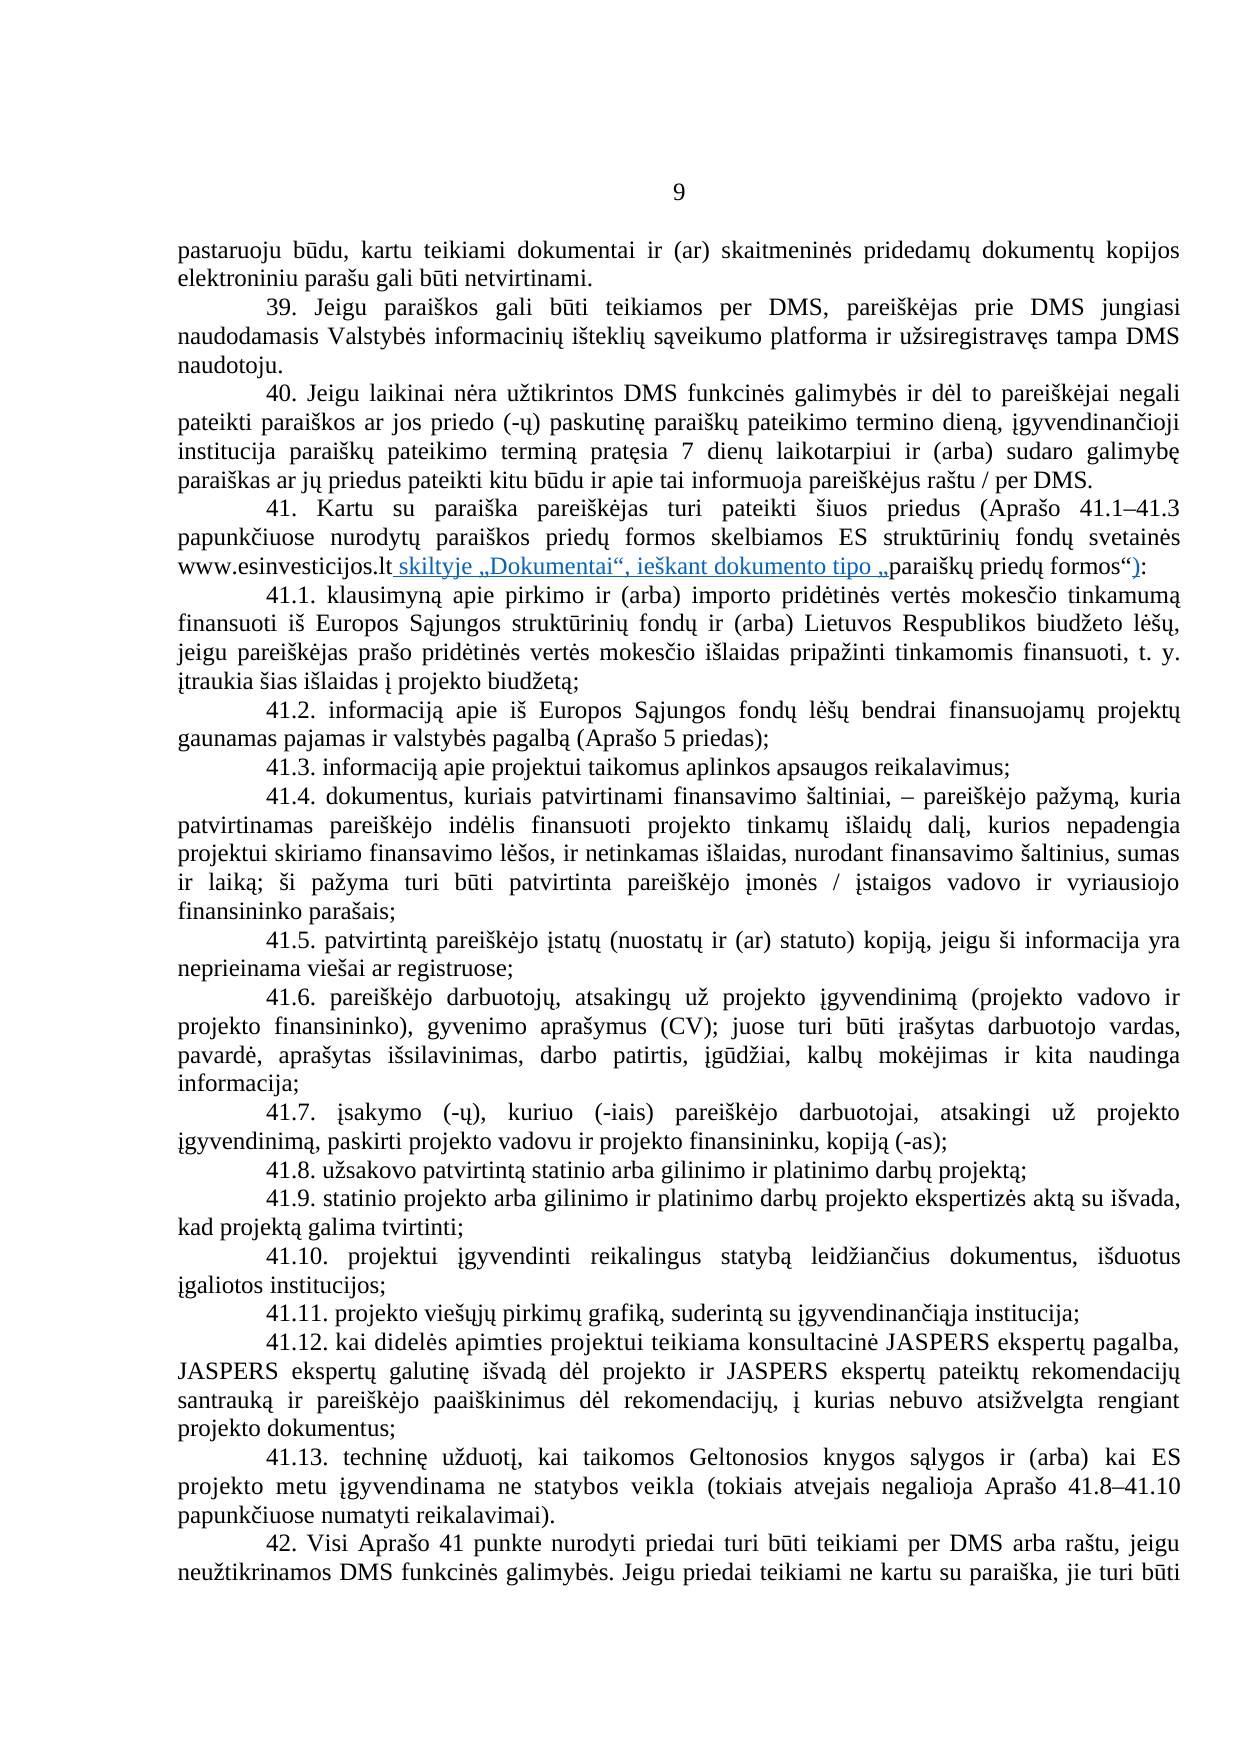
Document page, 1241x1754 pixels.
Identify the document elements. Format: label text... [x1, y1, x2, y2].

text 41.4. dokumentus, kuriais patvirtinami finansavimo šaltiniai, – pareiškėjo pažymą, kuria patvirtinamas pareiškėjo indėlis finansuoti projekto tinkamų išlaidų dalį, kurios nepadengia projektui skiriamo finansavimo lėšos, ir netinkamas išlaidas, nurodant finansavimo šaltinius, sumas ir laiką; ši pažyma turi būti patvirtinta pareiškėjo įmonės / įstaigos vadovo ir vyriausiojo finansininko parašais; [177, 781, 1181, 925]
text 41.1. klausimyną apie pirkimo ir (arba) importo pridėtinės vertės mokesčio tinkamumą finansuoti iš Europos Sąjungos struktūrinių fondų ir (arba) Lietuvos Respublikos biudžeto lėšų, jeigu pareiškėjas prašo pridėtinės vertės mokesčio išlaidas pripažinti tinkamomis finansuoti, t. y. įtraukia šias išlaidas į projekto biudžetą; [177, 580, 1181, 695]
text 41.3. informaciją apie projektui taikomus aplinkos apsaugos reikalavimus; [177, 752, 1181, 781]
text 41.8. užsakovo patvirtintą statinio arba gilinimo ir platinimo darbų projektą; [177, 1155, 1181, 1183]
text pastaruoju būdu, kartu teikiami dokumentai ir (ar) skaitmeninės pridedamų dokumentų kopijos elektroniniu parašu gali būti netvirtinami. [177, 235, 1181, 292]
text 41.13. techninę užduotį, kai taikomos Geltonosios knygos sąlygos ir (arba) kai ES projekto metu įgyvendinama ne statybos veikla (tokiais atvejais negalioja Aprašo 41.8–41.10 papunkčiuose numatyti reikalavimai). [177, 1442, 1181, 1528]
text 41.2. informaciją apie iš Europos Sąjungos fondų lėšų bendrai finansuojamų projektų gaunamas pajamas ir valstybės pagalbą (Aprašo 5 priedas); [177, 695, 1181, 752]
text 40. Jeigu laikinai nėra užtikrintos DMS funkcinės galimybės ir dėl to pareiškėjai negali pateikti paraiškos ar jos priedo (-ų) paskutinę paraiškų pateikimo termino dieną, įgyvendinančioji institucija paraiškų pateikimo terminą pratęsia 7 dienų laikotarpiui ir (arba) sudaro galimybę paraiškas ar jų priedus pateikti kitu būdu ir apie tai informuoja pareiškėjus raštu / per DMS. [177, 378, 1181, 493]
text 41.11. projekto viešųjų pirkimų grafiką, suderintą su įgyvendinančiąja institucija; [177, 1298, 1181, 1327]
text 41.5. patvirtintą pareiškėjo įstatų (nuostatų ir (ar) statuto) kopiją, jeigu ši informacija yra neprieinama viešai ar registruose; [177, 925, 1181, 982]
text 41.12. kai didelės apimties projektui teikiama konsultacinė JASPERS ekspertų pagalba, JASPERS ekspertų galutinę išvadą dėl projekto ir JASPERS ekspertų pateiktų rekomendacijų santrauką ir pareiškėjo paaiškinimus dėl rekomendacijų, į kurias nebuvo atsižvelgta rengiant projekto dokumentus; [177, 1327, 1181, 1442]
text 41.7. įsakymo (-ų), kuriuo (-iais) pareiškėjo darbuotojai, atsakingi už projekto įgyvendinimą, paskirti projekto vadovu ir projekto finansininku, kopiją (-as); [177, 1097, 1181, 1155]
text 42. Visi Aprašo 41 punkte nurodyti priedai turi būti teikiami per DMS arba raštu, jeigu neužtikrinamos DMS funkcinės galimybės. Jeigu priedai teikiami ne kartu su paraiška, jie turi būti [177, 1528, 1181, 1586]
text 41.9. statinio projekto arba gilinimo ir platinimo darbų projekto ekspertizės aktą su išvada, kad projektą galima tvirtinti; [177, 1183, 1181, 1241]
text 41.6. pareiškėjo darbuotojų, atsakingų už projekto įgyvendinimą (projekto vadovo ir projekto finansininko), gyvenimo aprašymus (CV); juose turi būti įrašytas darbuotojo vardas, pavardė, aprašytas išsilavinimas, darbo patirtis, įgūdžiai, kalbų mokėjimas ir kita naudinga informacija; [177, 982, 1181, 1097]
text 41. Kartu su paraiška pareiškėjas turi pateikti šiuos priedus (Aprašo 41.1–41.3 papunkčiuose nurodytų paraiškos priedų formos skelbiamos ES struktūrinių fondų svetainės www.esinvesticijos.lt skiltyje „Dokumentai“, ieškant dokumento tipo „paraiškų priedų formos“): [177, 493, 1181, 580]
text 41.10. projektui įgyvendinti reikalingus statybą leidžiančius dokumentus, išduotus įgaliotos institucijos; [177, 1241, 1181, 1298]
text 39. Jeigu paraiškos gali būti teikiamos per DMS, pareiškėjas prie DMS jungiasi naudodamasis Valstybės informacinių išteklių sąveikumo platforma ir užsiregistravęs tampa DMS naudotoju. [177, 292, 1181, 378]
